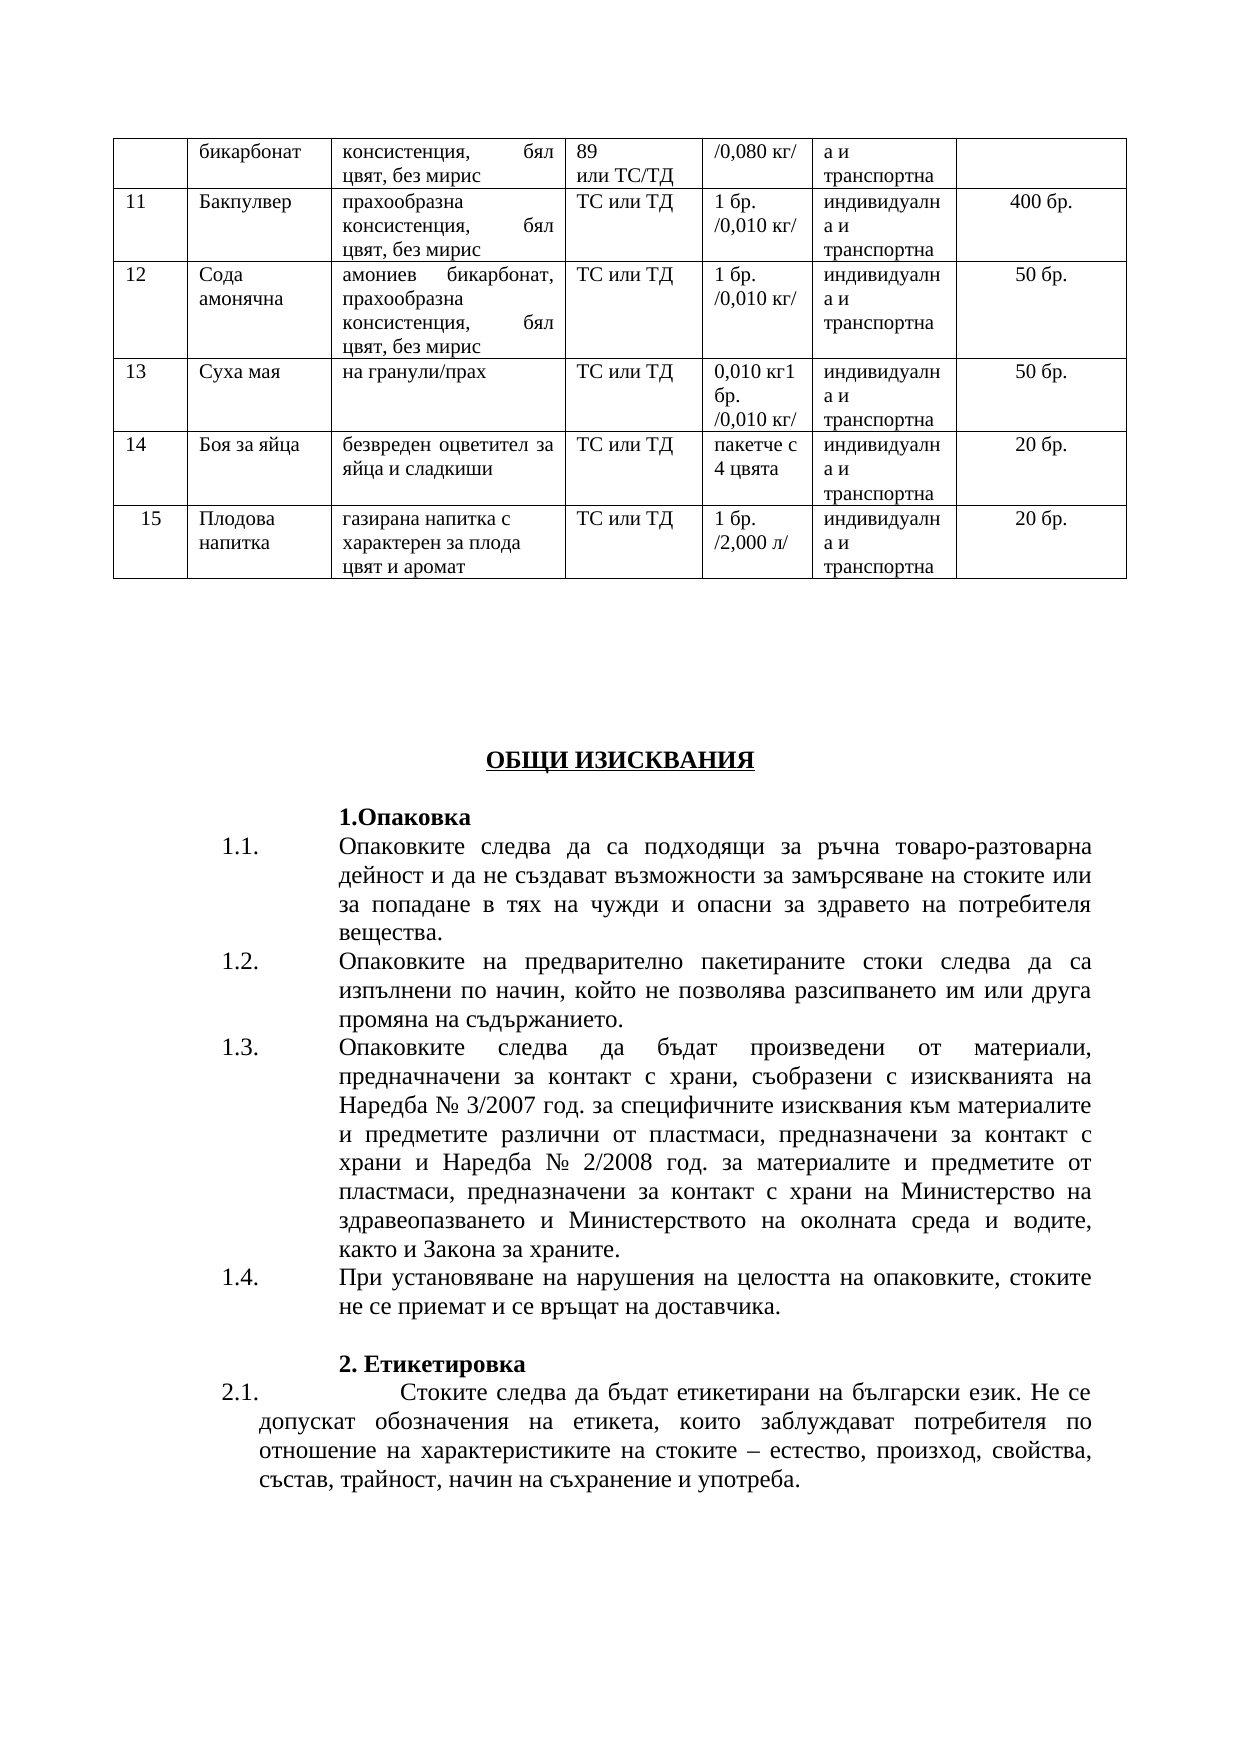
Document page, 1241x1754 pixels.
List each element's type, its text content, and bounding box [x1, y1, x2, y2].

table_cell 50 бр. [957, 359, 1126, 431]
list При установяване на нарушения на целостта на опаковките, стоките не се приемат и се връщат на доставчика. [221, 1262, 1093, 1320]
table_cell консистенция, бял цвят, без мирис [332, 139, 565, 187]
table_cell /0,080 кг/ [703, 139, 812, 187]
table_cell индивидуална и транспортна [813, 432, 956, 504]
table_cell ТС или ТД [566, 506, 702, 578]
table_cell 13 [114, 359, 187, 431]
table_cell 12 [114, 262, 187, 358]
table_cell 89 или ТС/ТД [566, 139, 702, 187]
list Опаковките следва да са подходящи за ръчна товаро-разтоварна дейност и да не създават възможности за замърсяване на стоките или за попадане в тях на чужди и опасни за здравето на потребителя вещества. [221, 831, 1093, 946]
table_cell 50 бр. [957, 262, 1126, 358]
table_cell индивидуална и транспортна [813, 262, 956, 358]
table_cell пакетче с 4 цвята [703, 432, 812, 504]
table_cell прахообразна консистенция, бял цвят, без мирис [332, 189, 565, 261]
table_cell 1 бр. /0,010 кг/ [703, 189, 812, 261]
list Стоките следва да бъдат етикетирани на български език. Не се допускат обозначения на етикета, които заблуждават потребителя по отношение на характеристиките на стоките – естество, произход, свойства, състав, трайност, начин на съхранение и употреба. [221, 1377, 1093, 1492]
list Опаковките на предварително пакетираните стоки следва да са изпълнени по начин, който не позволява разсипването им или друга промяна на съдържанието. [221, 946, 1093, 1032]
table_cell Плодова напитка [188, 506, 331, 578]
table_cell 11 [114, 189, 187, 261]
table_cell индивидуална и транспортна [813, 359, 956, 431]
table_cell 400 бр. [957, 189, 1126, 261]
table_cell Боя за яйца [188, 432, 331, 504]
table_cell газирана напитка с характерен за плода цвят и аромат [332, 506, 565, 578]
table_cell а и транспортна [813, 139, 956, 187]
table_cell безвреден оцветител за яйца и сладкиши [332, 432, 565, 504]
table_cell индивидуална и транспортна [813, 189, 956, 261]
table_cell ТС или ТД [566, 189, 702, 261]
table_cell ТС или ТД [566, 432, 702, 504]
table_cell ТС или ТД [566, 359, 702, 431]
table_cell индивидуална и транспортна [813, 506, 956, 578]
list Опаковките следва да бъдат произведени от материали, предначначени за контакт с храни, съобразени с изискванията на Наредба № 3/2007 год. за специфичните изисквания към материалите и предметите различни от пластмаси, предназначени за контакт с храни и Наредба № 2/2008 год. за материалите и предметите от пластмаси, предназначени за контакт с храни на Министерство на здравеопазването и Министерството на околната среда и водите, както и Закона за храните. [221, 1032, 1093, 1262]
table_cell Бакпулвер [188, 189, 331, 261]
table_cell 1 бр. /0,010 кг/ [703, 262, 812, 358]
table_cell 0,010 кг1 бр. /0,010 кг/ [703, 359, 812, 431]
subtitle ОБЩИ ИЗИСКВАНИЯ [148, 745, 1093, 774]
table_cell амониев бикарбонат, прахообразна консистенция, бял цвят, без мирис [332, 262, 565, 358]
table_cell 1 бр. /2,000 л/ [703, 506, 812, 578]
text 1.Опаковка [265, 802, 1093, 831]
table_cell 15 [114, 506, 187, 578]
table_cell 14 [114, 432, 187, 504]
table_cell 20 бр. [957, 506, 1126, 578]
table_cell на гранули/прах [332, 359, 565, 431]
table_cell ТС или ТД [566, 262, 702, 358]
table_cell Суха мая [188, 359, 331, 431]
table_cell 20 бр. [957, 432, 1126, 504]
table_cell [957, 139, 1126, 187]
table_cell бикарбонат [188, 139, 331, 187]
table_cell [114, 139, 187, 187]
table_cell Сода амонячна [188, 262, 331, 358]
text 2. Етикетировка [265, 1349, 1093, 1377]
